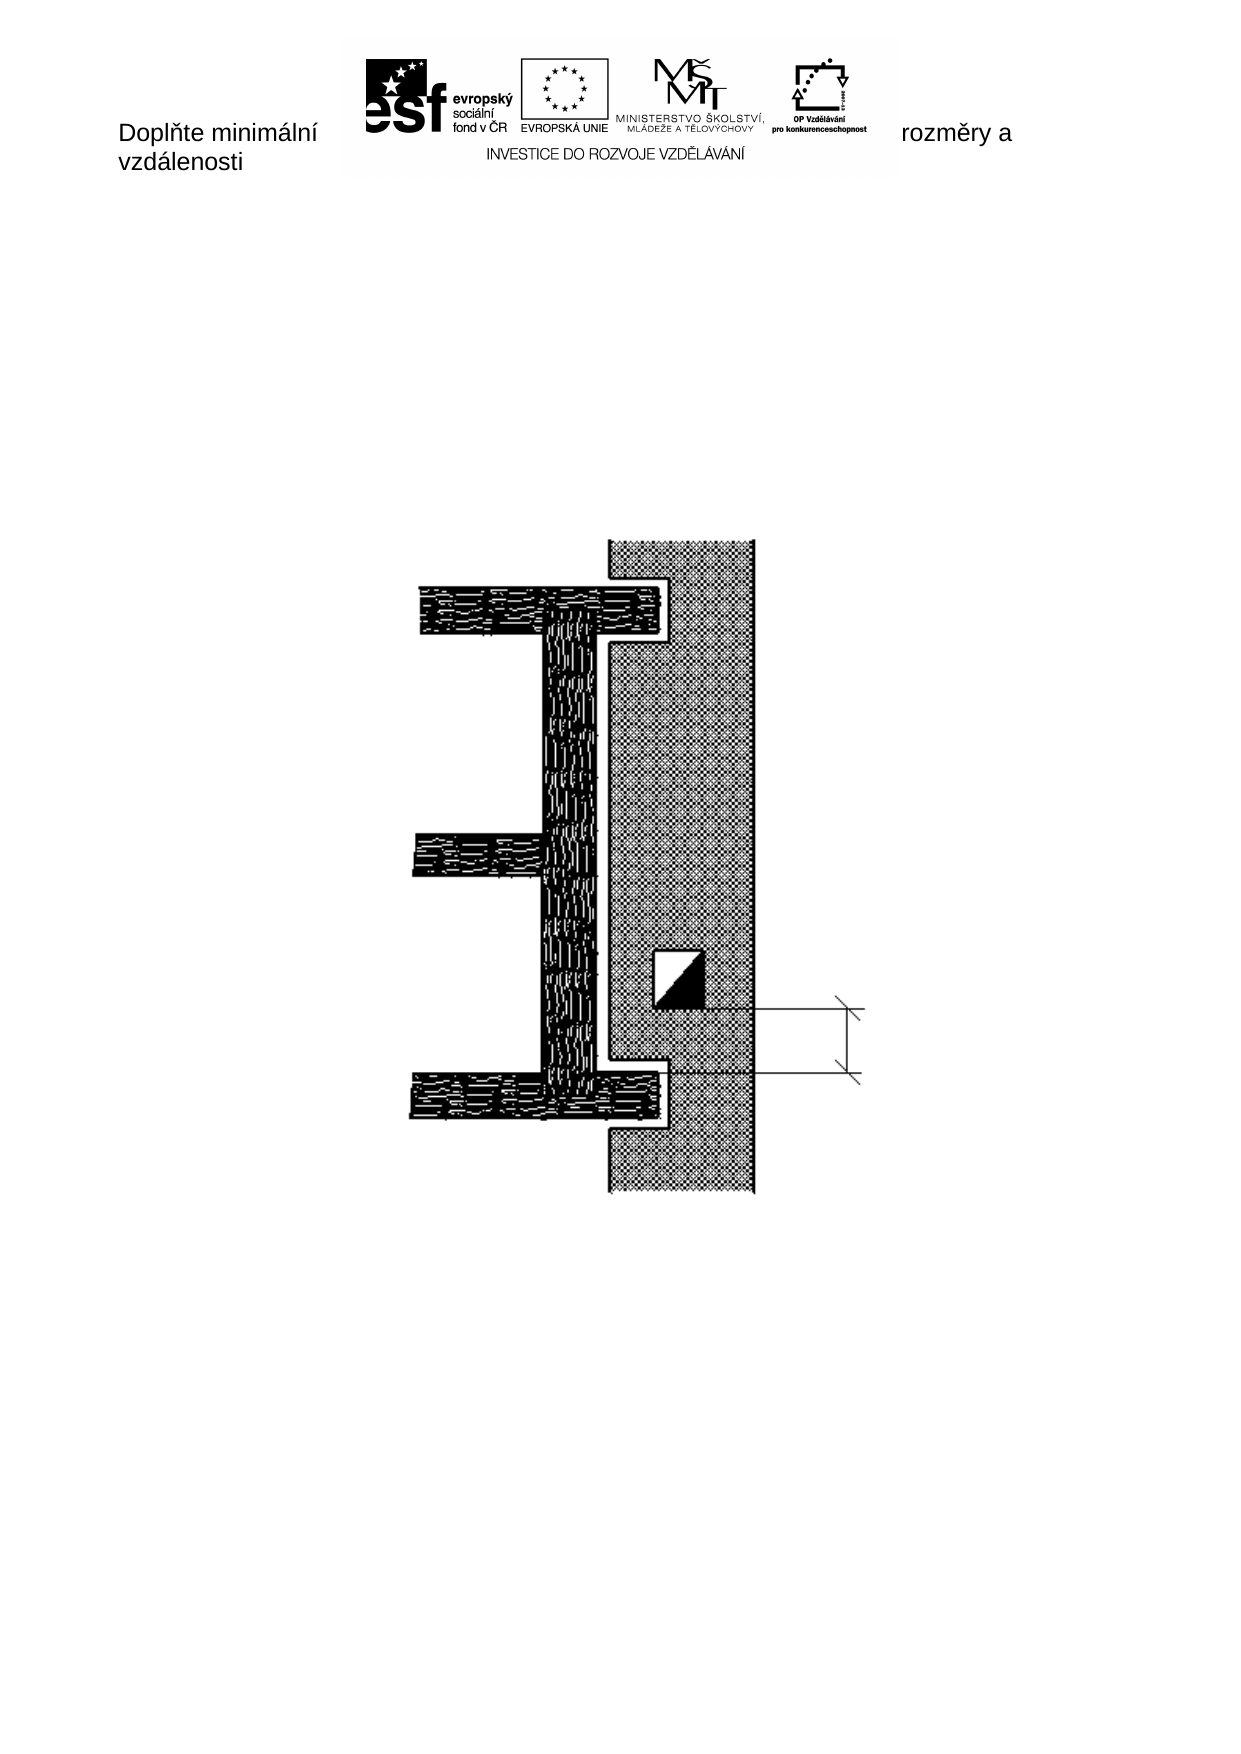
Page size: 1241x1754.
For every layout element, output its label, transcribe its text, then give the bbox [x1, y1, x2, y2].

text Doplňte minimální rozměry a vzdálenosti [118, 118, 339, 176]
text Doplňte minimální rozměry a vzdálenosti [901, 118, 1122, 176]
